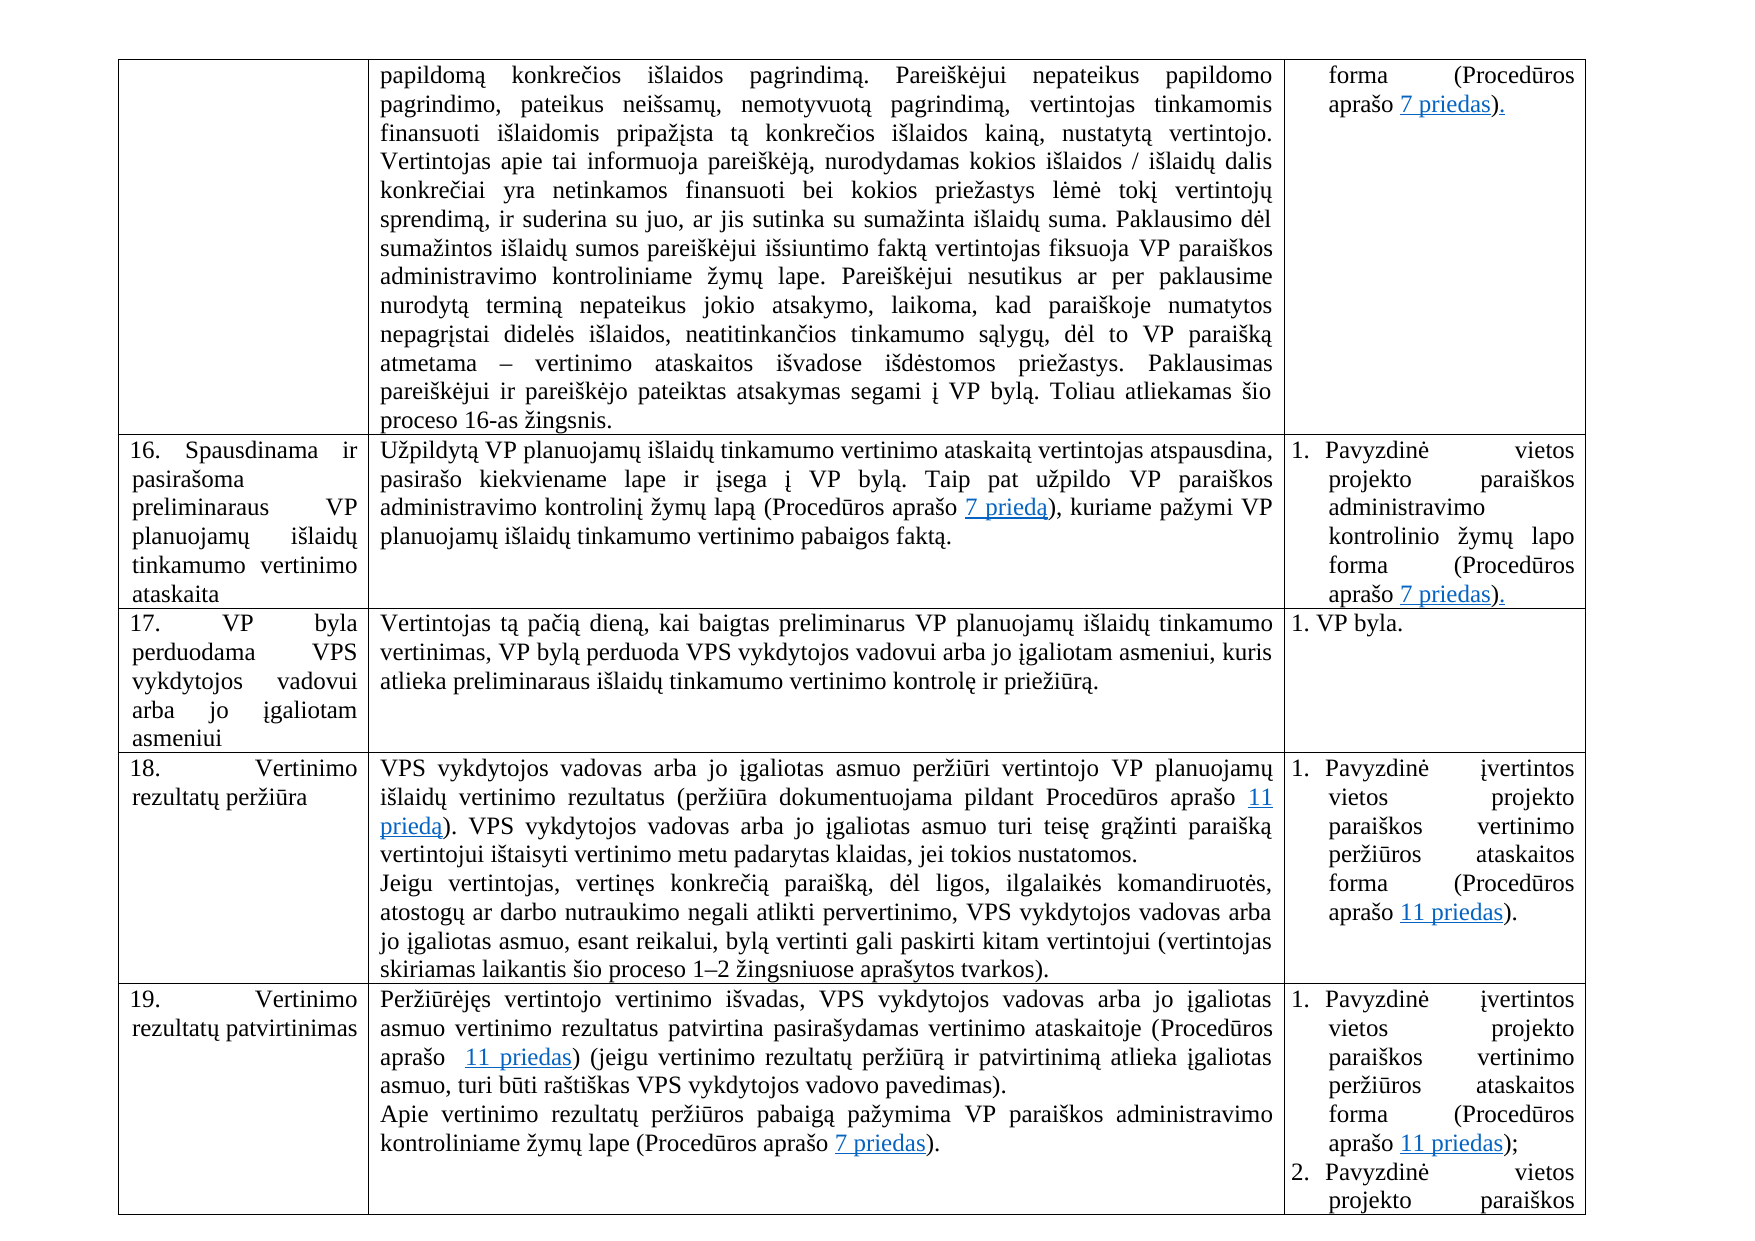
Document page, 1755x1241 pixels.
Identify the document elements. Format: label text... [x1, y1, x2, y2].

table_cell Peržiūrėjęs vertintojo vertinimo išvadas, VPS vykdytojos vadovas arba jo įgaliotas asmuo vertinimo rezultatus patvirtina pasirašydamas vertinimo ataskaitoje (Procedūros aprašo 11 priedas) (jeigu vertinimo rezultatų peržiūrą ir patvirtinimą atlieka įgaliotas asmuo, turi būti raštiškas VPS vykdytojos vadovo pavedimas). Apie vertinimo rezultatų peržiūros pabaigą pažymima VP paraiškos administravimo kontroliniame žymų lape (Procedūros aprašo 7 priedas). [369, 984, 1284, 1214]
table_cell 18. Vertinimo rezultatų peržiūra [119, 753, 368, 983]
table_cell 1. Pavyzdinė vietos projekto paraiškos administravimo kontrolinio žymų lapo forma (Procedūros aprašo 7 priedas). [1285, 435, 1585, 607]
table_cell 1. Pavyzdinė įvertintos vietos projekto paraiškos vertinimo peržiūros ataskaitos forma (Procedūros aprašo 11 priedas). [1285, 753, 1585, 983]
table_cell Vertintojas tą pačią dieną, kai baigtas preliminarus VP planuojamų išlaidų tinkamumo vertinimas, VP bylą perduoda VPS vykdytojos vadovui arba jo įgaliotam asmeniui, kuris atlieka preliminaraus išlaidų tinkamumo vertinimo kontrolę ir priežiūrą. [369, 609, 1284, 752]
table_cell 1. Pavyzdinė įvertintos vietos projekto paraiškos vertinimo peržiūros ataskaitos forma (Procedūros aprašo 11 priedas); 2. Pavyzdinė vietos projekto paraiškos [1285, 984, 1585, 1214]
table_cell 17. VP byla perduodama VPS vykdytojos vadovui arba jo įgaliotam asmeniui [119, 609, 368, 752]
table_cell VPS vykdytojos vadovas arba jo įgaliotas asmuo peržiūri vertintojo VP planuojamų išlaidų vertinimo rezultatus (peržiūra dokumentuojama pildant Procedūros aprašo 11 priedą). VPS vykdytojos vadovas arba jo įgaliotas asmuo turi teisę grąžinti paraišką vertintojui ištaisyti vertinimo metu padarytas klaidas, jei tokios nustatomos. Jeigu vertintojas, vertinęs konkrečią paraišką, dėl ligos, ilgalaikės komandiruotės, atostogų ar darbo nutraukimo negali atlikti pervertinimo, VPS vykdytojos vadovas arba jo įgaliotas asmuo, esant reikalui, bylą vertinti gali paskirti kitam vertintojui (vertintojas skiriamas laikantis šio proceso 1–2 žingsniuose aprašytos tvarkos). [369, 753, 1284, 983]
table_cell papildomą konkrečios išlaidos pagrindimą. Pareiškėjui nepateikus papildomo pagrindimo, pateikus neišsamų, nemotyvuotą pagrindimą, vertintojas tinkamomis finansuoti išlaidomis pripažįsta tą konkrečios išlaidos kainą, nustatytą vertintojo. Vertintojas apie tai informuoja pareiškėją, nurodydamas kokios išlaidos / išlaidų dalis konkrečiai yra netinkamos finansuoti bei kokios priežastys lėmė tokį vertintojų sprendimą, ir suderina su juo, ar jis sutinka su sumažinta išlaidų suma. Paklausimo dėl sumažintos išlaidų sumos pareiškėjui išsiuntimo faktą vertintojas fiksuoja VP paraiškos administravimo kontroliniame žymų lape. Pareiškėjui nesutikus ar per paklausime nurodytą terminą nepateikus jokio atsakymo, laikoma, kad paraiškoje numatytos nepagrįstai didelės išlaidos, neatitinkančios tinkamumo sąlygų, dėl to VP paraišką atmetama – vertinimo ataskaitos išvadose išdėstomos priežastys. Paklausimas pareiškėjui ir pareiškėjo pateiktas atsakymas segami į VP bylą. Toliau atliekamas šio proceso 16-as žingsnis. [369, 60, 1284, 434]
table_cell forma (Procedūros aprašo 7 priedas). [1285, 60, 1585, 434]
table_cell 16. Spausdinama ir pasirašoma preliminaraus VP planuojamų išlaidų tinkamumo vertinimo ataskaita [119, 435, 368, 607]
table_cell 1. VP byla. [1285, 609, 1585, 752]
table_cell [119, 60, 368, 434]
table_cell Užpildytą VP planuojamų išlaidų tinkamumo vertinimo ataskaitą vertintojas atspausdina, pasirašo kiekviename lape ir įsega į VP bylą. Taip pat užpildo VP paraiškos administravimo kontrolinį žymų lapą (Procedūros aprašo 7 priedą), kuriame pažymi VP planuojamų išlaidų tinkamumo vertinimo pabaigos faktą. [369, 435, 1284, 607]
table_cell 19. Vertinimo rezultatų patvirtinimas [119, 984, 368, 1214]
